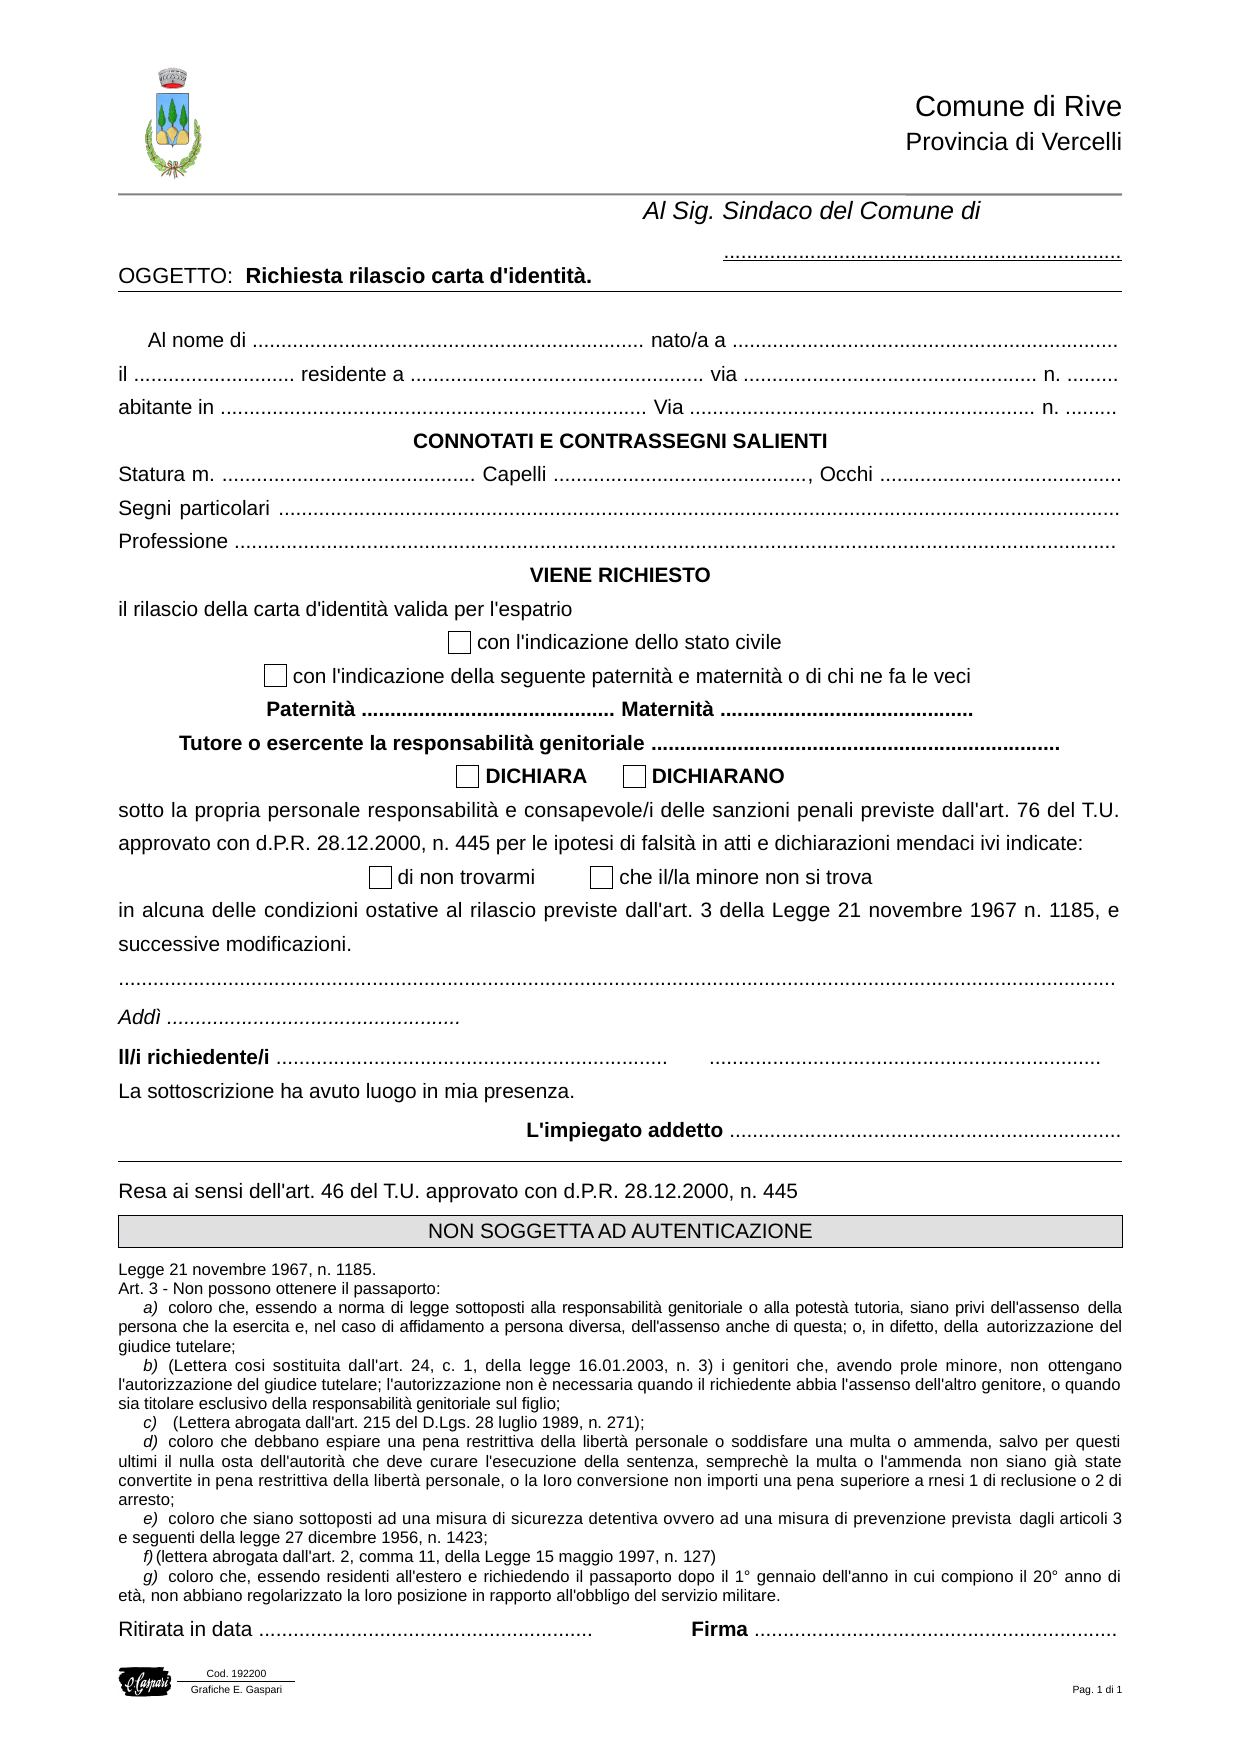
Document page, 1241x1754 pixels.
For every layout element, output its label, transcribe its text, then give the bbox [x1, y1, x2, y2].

text Comune di Rive [224, 89, 1122, 122]
list coloro che, essendo residenti all'estero e richiedendo il passaporto dopo il 1° gennaio dell'anno in cui compiono il 20° anno di età, non abbiano regolarizzato la loro posizione in rapporto all'obbligo del servizio militare. [118, 1566, 1122, 1605]
list coloro che debbano espiare una pena restrittiva della libertà personale o soddisfare una multa o ammenda, salvo per questi ultimi il nulla osta dell'autorità che deve curare l'esecuzione della sentenza, semprechè la multa o l'ammenda non siano già state convertite in pena restrittiva della libertà personale, o la Ioro conversione non importi una pena superiore a rnesi 1 di reclusione o 2 di arresto; [118, 1432, 1122, 1509]
text il rilascio della carta d'identità valida per l'espatrio [118, 596, 1122, 620]
text Provincia di Vercelli [224, 127, 1122, 156]
text L'impiegato addetto .................................................................... [118, 1118, 1122, 1142]
text Resa ai sensi dell'art. 46 del T.U. approvato con d.P.R. 28.12.2000, n. 445 [118, 1179, 1122, 1203]
text Tutore o esercente la responsabilità genitoriale ....................................................................... [118, 731, 1122, 754]
text con l'indicazione dello stato civile [118, 630, 1122, 654]
text CONNOTATI E CONTRASSEGNI SALIENTI [118, 429, 1122, 453]
text OGGETTO: Richiesta rilascio carta d'identità. [118, 263, 1122, 291]
text in alcuna delle condizioni ostative al rilascio previste dall'art. 3 della Legge 21 novembre 1967 n. 1185, e successive modificazioni. [118, 898, 1122, 956]
text La sottoscrizione ha avuto luogo in mia presenza. [118, 1078, 1122, 1102]
list (Lettera abrogata dall'art. 215 del D.Lgs. 28 luglio 1989, n. 271); [118, 1413, 1122, 1432]
text Legge 21 novembre 1967, n. 1185. [118, 1260, 1122, 1279]
text Paternità ............................................ Maternità ............................................ [118, 697, 1122, 721]
text Statura m. ............................................ Capelli ............................................, Occhi .......................................... Segni particolari .................................................................................................................................................. Professione ......................................................................................................................................................... [118, 462, 1122, 553]
text ............................................................................................................................................................................. [118, 965, 1122, 989]
table_header NON SOGGETTA AD AUTENTICAZIONE [119, 1216, 1122, 1247]
text Al Sig. Sindaco del Comune di [643, 196, 1122, 225]
text VIENE RICHIESTO [118, 563, 1122, 587]
text Al nome di .................................................................... nato/a a ................................................................... il ............................ residente a ................................................... via ................................................... n. ......... abitante in .......................................................................... Via ............................................................ n. ......... [118, 328, 1122, 419]
text di non trovarmi che il/la minore non si trova [118, 865, 1122, 889]
text ll/i richiedente/i .................................................................... .................................................................... [118, 1045, 1122, 1069]
text Art. 3 - Non possono ottenere il passaporto: [118, 1279, 1122, 1298]
picture [118, 1666, 172, 1697]
list (Lettera cosi sostituita dall'art. 24, c. 1, della legge 16.01.2003, n. 3) i genitori che, avendo prole minore, non ottengano l'autorizzazione del giudice tutelare; l'autorizzazione non è necessaria quando il richiedente abbia l'assenso dell'altro genitore, o quando sia titolare esclusivo della responsabilità genitoriale sul figlio; [118, 1356, 1122, 1413]
text DICHIARA DICHIARANO [118, 764, 1122, 788]
text con l'indicazione della seguente paternità e maternità o di chi ne fa le veci [118, 663, 1122, 687]
text Ritirata in data .......................................................... Firma ............................................................... [118, 1617, 1122, 1641]
text Addì ................................................... [118, 1005, 1122, 1029]
list coloro che, essendo a norma di legge sottoposti alla responsabilità genitoriale o alla potestà tutoria, siano privi dell'assenso della persona che la esercita e, nel caso di affidamento a persona diversa, dell'assenso anche di questa; o, in difetto, della autorizzazione del giudice tutelare; [118, 1298, 1122, 1356]
text ..................................................................... [118, 239, 1122, 263]
list coloro che siano sottoposti ad una misura di sicurezza detentiva ovvero ad una misura di prevenzione prevista dagli articoli 3 e seguenti della legge 27 dicembre 1956, n. 1423; [118, 1509, 1122, 1547]
picture [122, 58, 224, 189]
text sotto la propria personale responsabilità e consapevole/i delle sanzioni penali previste dall'art. 76 del T.U. approvato con d.P.R. 28.12.2000, n. 445 per le ipotesi di falsità in atti e dichiarazioni mendaci ivi indicate: [118, 798, 1122, 855]
list (lettera abrogata dall'art. 2, comma 11, della Legge 15 maggio 1997, n. 127) [118, 1547, 1122, 1566]
